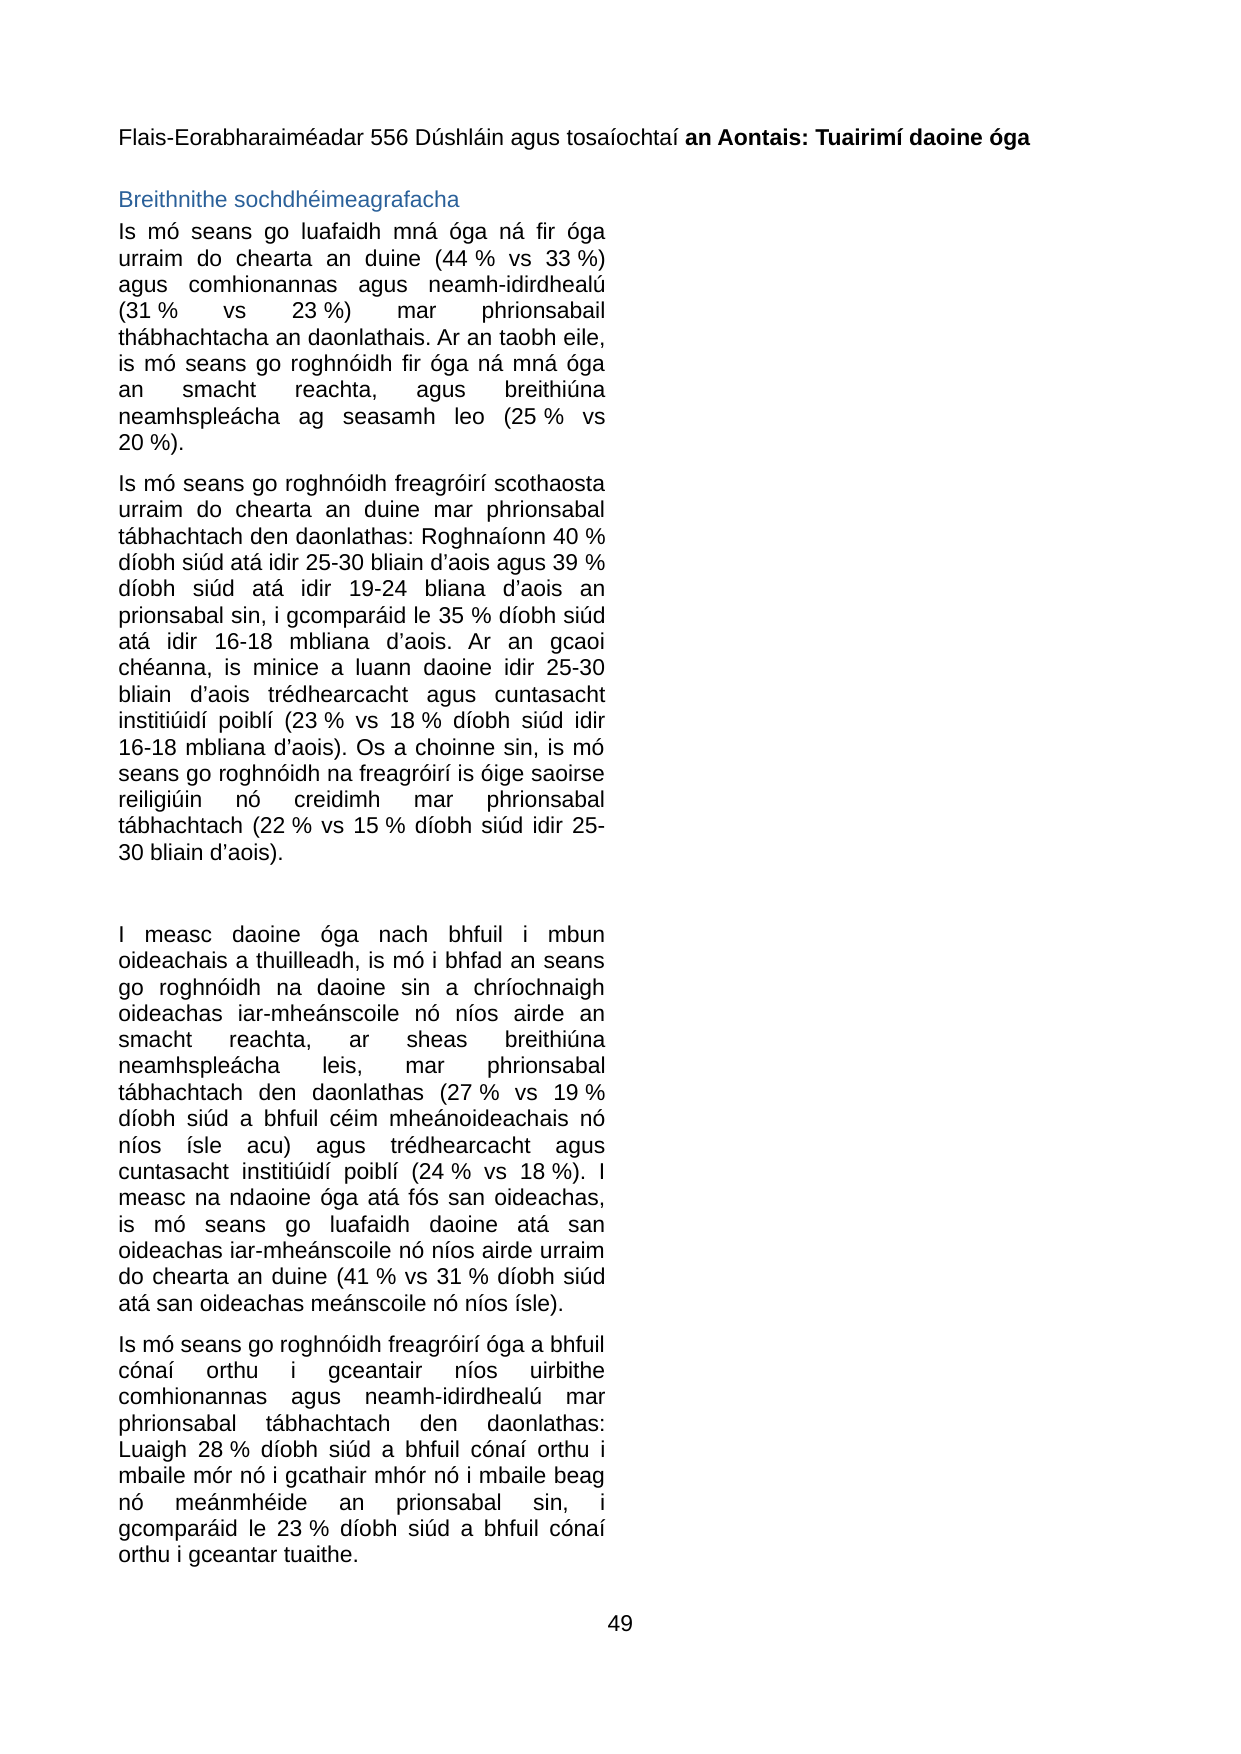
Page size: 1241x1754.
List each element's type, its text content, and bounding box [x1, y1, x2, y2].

text Breithnithe sochdhéimeagrafacha [118, 186, 605, 212]
text Is mó seans go luafaidh mná óga ná fir óga urraim do chearta an duine (44 % vs 33 %) agus comhionannas agus neamh-idirdhealú (31 % vs 23 %) mar phrionsabail thábhachtacha an daonlathais. Ar an taobh eile, is mó seans go roghnóidh fir óga ná mná óga an smacht reachta, agus breithiúna neamhspleácha ag seasamh leo (25 % vs 20 %). [118, 218, 605, 455]
text I measc daoine óga nach bhfuil i mbun oideachais a thuilleadh, is mó i bhfad an seans go roghnóidh na daoine sin a chríochnaigh oideachas iar-mheánscoile nó níos airde an smacht reachta, ar sheas breithiúna neamhspleácha leis, mar phrionsabal tábhachtach den daonlathas (27 % vs 19 % díobh siúd a bhfuil céim mheánoideachais nó níos ísle acu) agus trédhearcacht agus cuntasacht institiúidí poiblí (24 % vs 18 %). I measc na ndaoine óga atá fós san oideachas, is mó seans go luafaidh daoine atá san oideachas iar-mheánscoile nó níos airde urraim do chearta an duine (41 % vs 31 % díobh siúd atá san oideachas meánscoile nó níos ísle). [118, 921, 605, 1316]
text Is mó seans go roghnóidh freagróirí óga a bhfuil cónaí orthu i gceantair níos uirbithe comhionannas agus neamh-idirdhealú mar phrionsabal tábhachtach den daonlathas: Luaigh 28 % díobh siúd a bhfuil cónaí orthu i mbaile mór nó i gcathair mhór nó i mbaile beag nó meánmhéide an prionsabal sin, i gcomparáid le 23 % díobh siúd a bhfuil cónaí orthu i gceantar tuaithe. [118, 1331, 605, 1568]
text Is mó seans go roghnóidh freagróirí scothaosta urraim do chearta an duine mar phrionsabal tábhachtach den daonlathas: Roghnaíonn 40 % díobh siúd atá idir 25-30 bliain d’aois agus 39 % díobh siúd atá idir 19-24 bliana d’aois an prionsabal sin, i gcomparáid le 35 % díobh siúd atá idir 16-18 mbliana d’aois. Ar an gcaoi chéanna, is minice a luann daoine idir 25-30 bliain d’aois trédhearcacht agus cuntasacht institiúidí poiblí (23 % vs 18 % díobh siúd idir 16-18 mbliana d’aois). Os a choinne sin, is mó seans go roghnóidh na freagróirí is óige saoirse reiligiúin nó creidimh mar phrionsabal tábhachtach (22 % vs 15 % díobh siúd idir 25-30 bliain d’aois). [118, 470, 605, 865]
